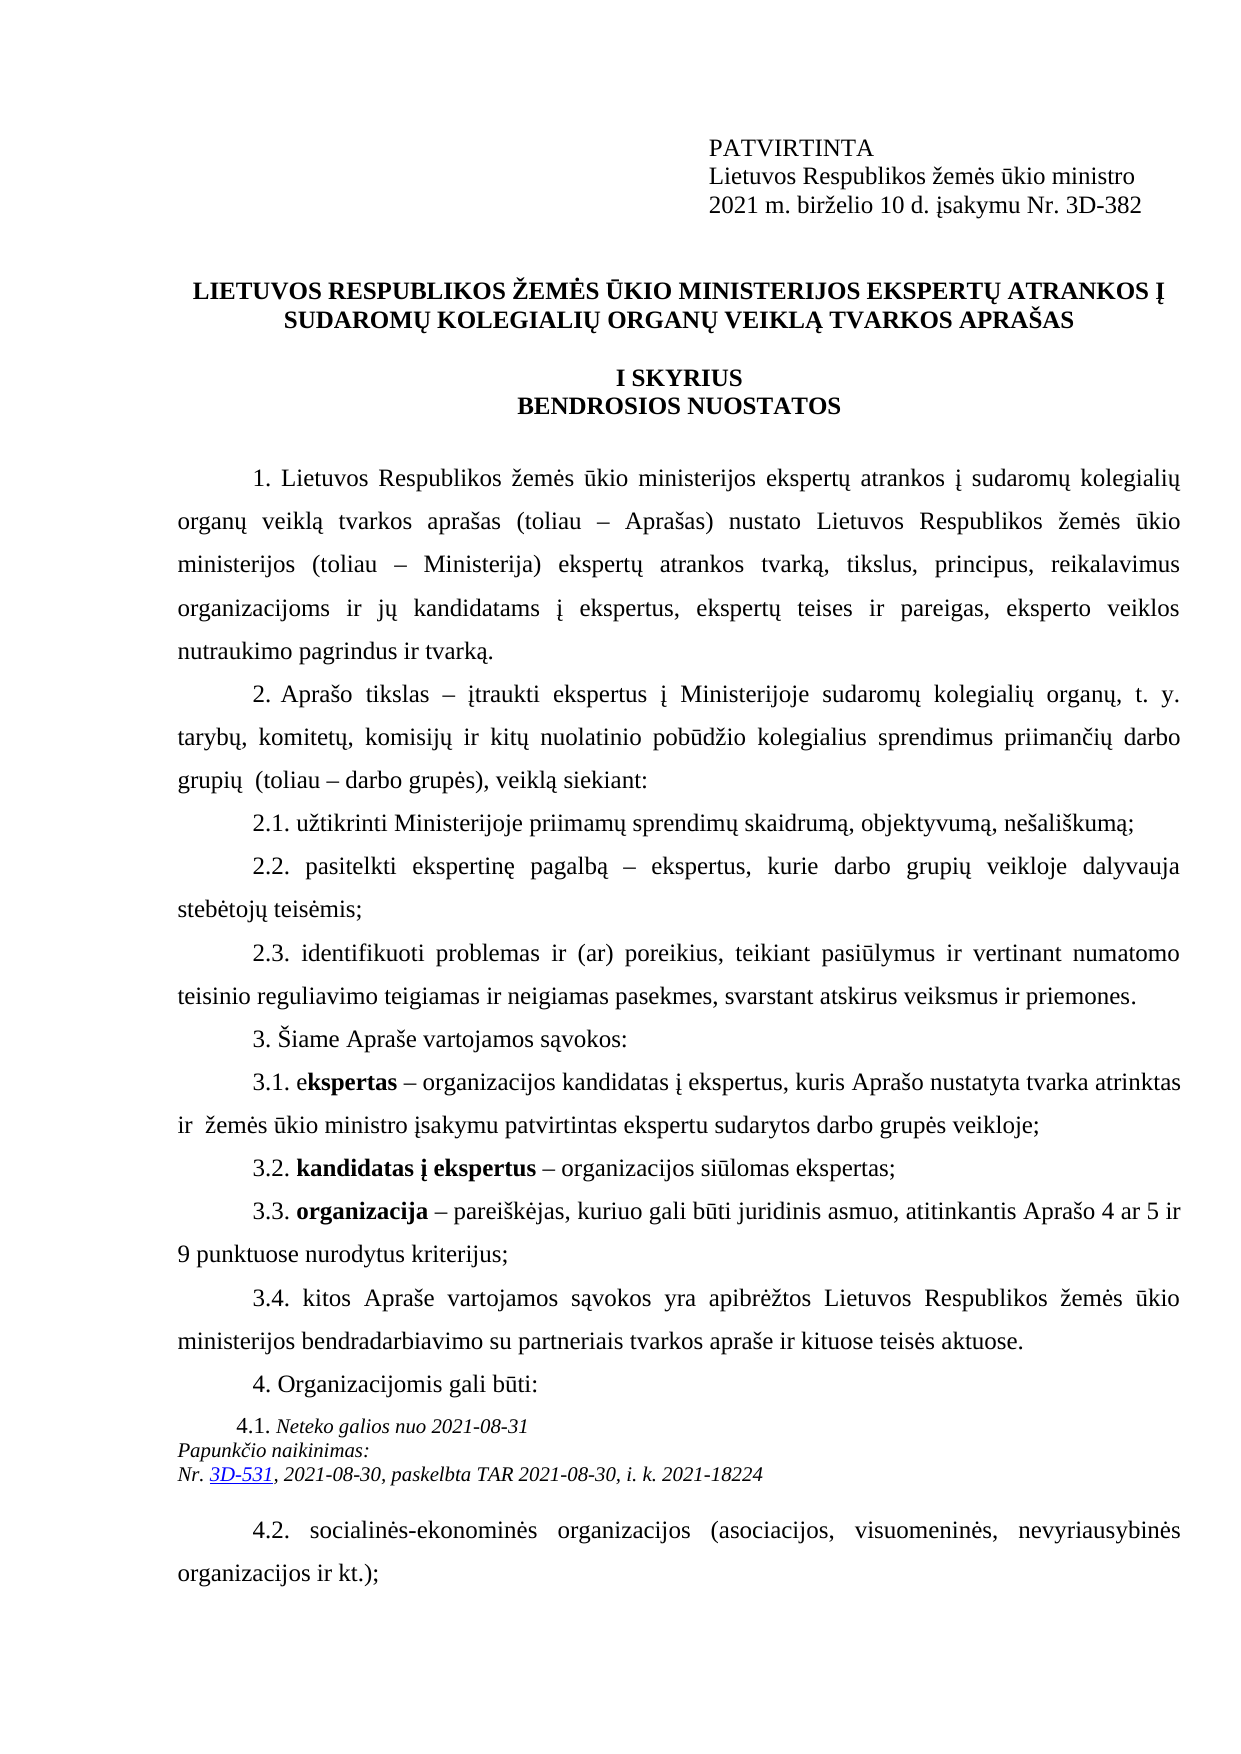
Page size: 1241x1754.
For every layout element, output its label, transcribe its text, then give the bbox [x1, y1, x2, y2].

text 4.2. socialinės-ekonominės organizacijos (asociacijos, visuomeninės, nevyriausybinės organizacijos ir kt.); [177, 1515, 1181, 1587]
text 3.2. kandidatas į ekspertus – organizacijos siūlomas ekspertas; [177, 1153, 1181, 1182]
text 3. Šiame Apraše vartojamos sąvokos: [177, 1024, 1181, 1053]
text 2.2. pasitelkti ekspertinę pagalbą – ekspertus, kurie darbo grupių veikloje dalyvauja stebėtojų teisėmis; [177, 851, 1181, 923]
text BENDROSIOS NUOSTATOS [177, 391, 1181, 420]
text 3.3. organizacija – pareiškėjas, kuriuo gali būti juridinis asmuo, atitinkantis Aprašo 4 ar 5 ir 9 punktuose nurodytus kriterijus; [177, 1196, 1181, 1268]
text 2.1. užtikrinti Ministerijoje priimamų sprendimų skaidrumą, objektyvumą, nešališkumą; [177, 808, 1181, 837]
text Nr. 3D-531, 2021-08-30, paskelbta TAR 2021-08-30, i. k. 2021-18224 [177, 1462, 1181, 1486]
text 2. Aprašo tikslas – įtraukti ekspertus į Ministerijoje sudaromų kolegialių organų, t. y. tarybų, komitetų, komisijų ir kitų nuolatinio pobūdžio kolegialius sprendimus priimančių darbo grupių (toliau – darbo grupės), veiklą siekiant: [177, 679, 1181, 794]
text 4.1. Neteko galios nuo 2021-08-31 [177, 1412, 1181, 1438]
text Lietuvos Respublikos žemės ūkio ministro [709, 161, 1181, 190]
text 3.4. kitos Apraše vartojamos sąvokos yra apibrėžtos Lietuvos Respublikos žemės ūkio ministerijos bendradarbiavimo su partneriais tvarkos apraše ir kituose teisės aktuose. [177, 1283, 1181, 1354]
text 3.1. ekspertas – organizacijos kandidatas į ekspertus, kuris Aprašo nustatyta tvarka atrinktas ir žemės ūkio ministro įsakymu patvirtintas ekspertu sudarytos darbo grupės veikloje; [177, 1067, 1181, 1139]
text 1. Lietuvos Respublikos žemės ūkio ministerijos ekspertų atrankos į sudaromų kolegialių organų veiklą tvarkos aprašas (toliau – Aprašas) nustato Lietuvos Respublikos žemės ūkio ministerijos (toliau – Ministerija) ekspertų atrankos tvarką, tikslus, principus, reikalavimus organizacijoms ir jų kandidatams į ekspertus, ekspertų teises ir pareigas, eksperto veiklos nutraukimo pagrindus ir tvarką. [177, 463, 1181, 664]
text 2021 m. birželio 10 d. įsakymu Nr. 3D-382 [709, 190, 1181, 219]
text I SKYRIUS [177, 363, 1181, 391]
text 2.3. identifikuoti problemas ir (ar) poreikius, teikiant pasiūlymus ir vertinant numatomo teisinio reguliavimo teigiamas ir neigiamas pasekmes, svarstant atskirus veiksmus ir priemones. [177, 938, 1181, 1009]
text Papunkčio naikinimas: [177, 1438, 1181, 1462]
text 4. Organizacijomis gali būti: [177, 1369, 1181, 1398]
text PATVIRTINTA [709, 133, 1181, 161]
text LIETUVOS RESPUBLIKOS ŽEMĖS ŪKIO MINISTERIJOS EKSPERTŲ ATRANKOS Į SUDAROMŲ KOLEGIALIŲ ORGANŲ VEIKLĄ TVARKOS APRAŠAS [177, 276, 1181, 334]
